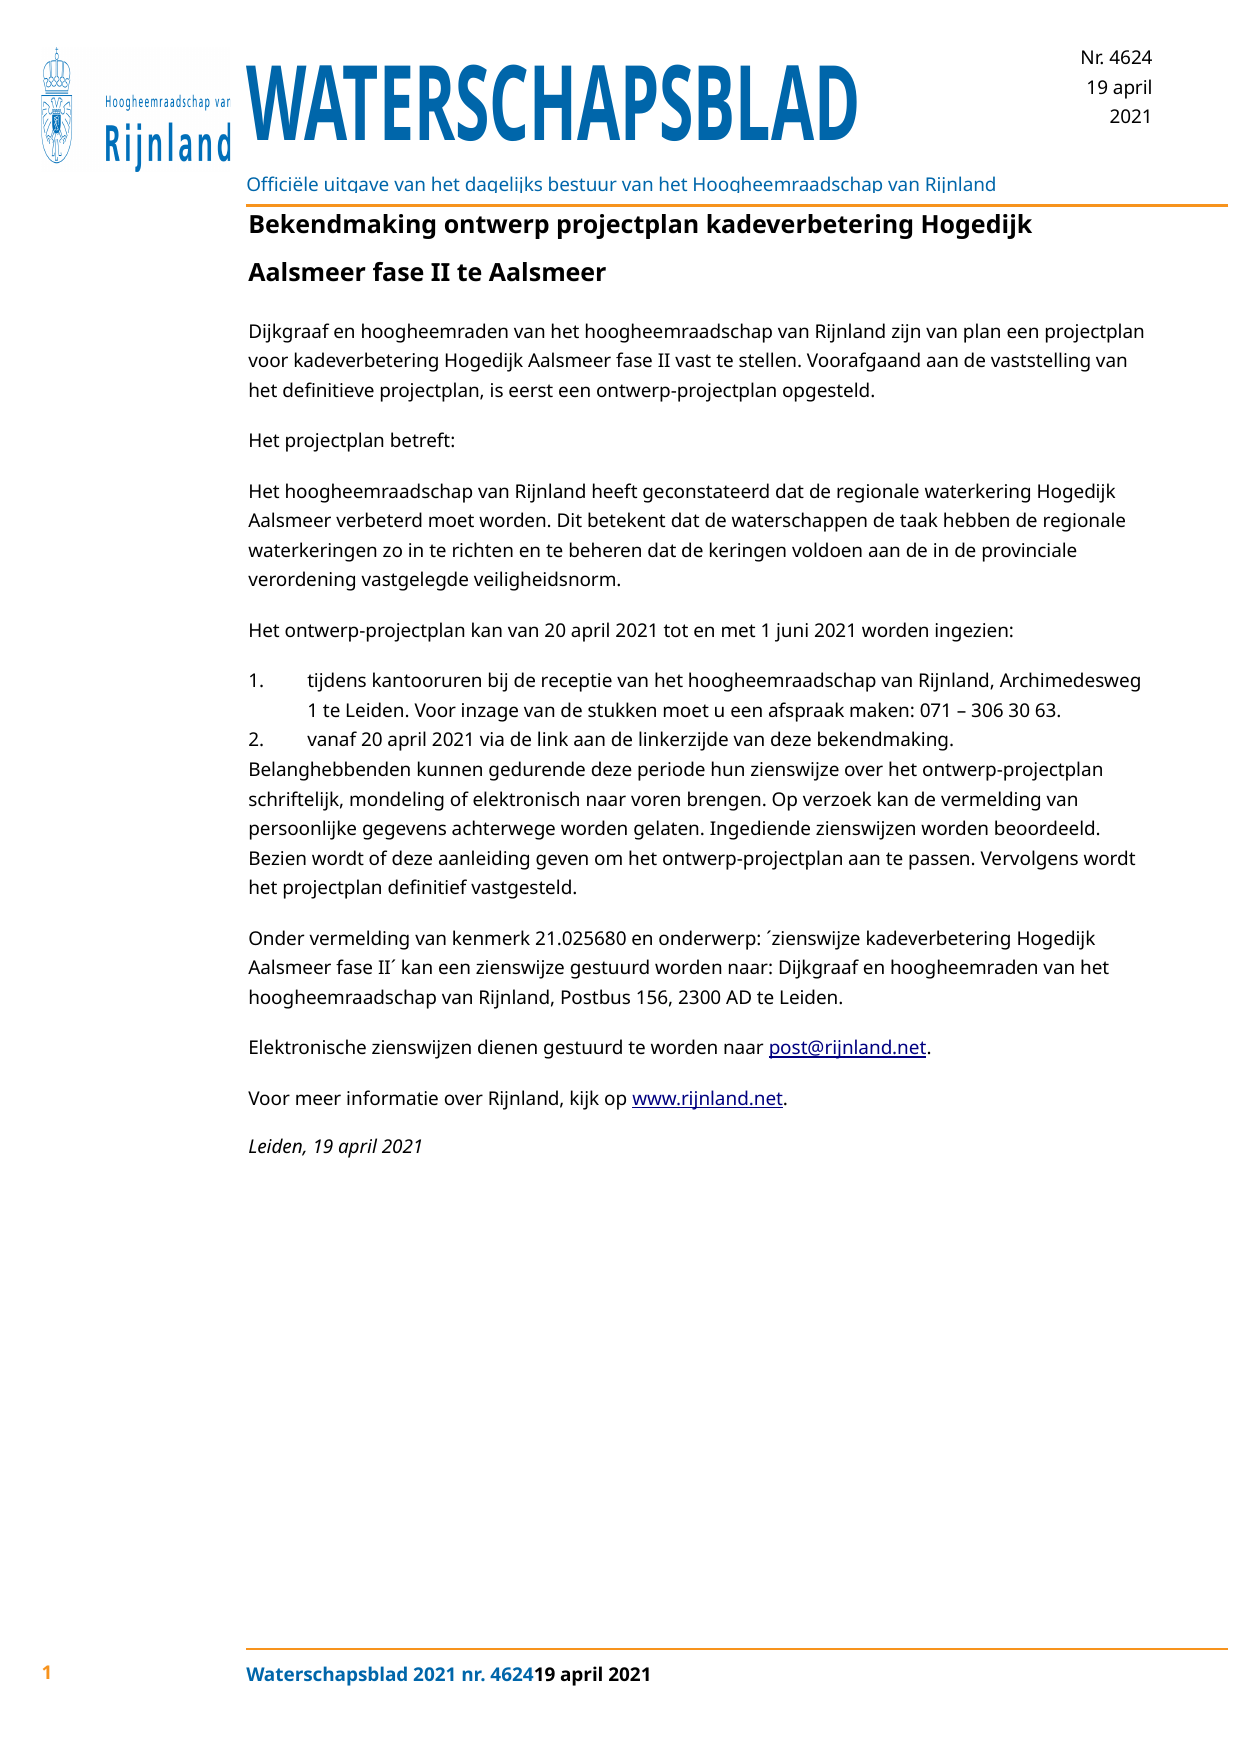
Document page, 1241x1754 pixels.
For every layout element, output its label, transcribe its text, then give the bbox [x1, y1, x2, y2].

text Elektronische zienswijzen dienen gestuurd te worden naar post@rijnland.net. [248, 1034, 1152, 1060]
text Dijkgraaf en hoogheemraden van het hoogheemraadschap van Rijnland zijn van plan een projectplan voor kadeverbetering Hogedijk Aalsmeer fase II vast te stellen. Voorafgaand aan de vaststelling van het definitieve projectplan, is eerst een ontwerp-projectplan opgesteld. [248, 318, 1152, 403]
text Belanghebbenden kunnen gedurende deze periode hun zienswijze over het ontwerp-projectplan schriftelijk, mondeling of elektronisch naar voren brengen. Op verzoek kan de vermelding van persoonlijke gegevens achterwege worden gelaten. Ingediende zienswijzen worden beoordeeld. Bezien wordt of deze aanleiding geven om het ontwerp-projectplan aan te passen. Vervolgens wordt het projectplan definitief vastgesteld. [248, 756, 1152, 900]
text Voor meer informatie over Rijnland, kijk op www.rijnland.net. [248, 1085, 1152, 1111]
list tijdens kantooruren bij de receptie van het hoogheemraadschap van Rijnland, Archimedesweg 1 te Leiden. Voor inzage van de stukken moet u een afspraak maken: 071 – 306 30 63. [248, 667, 1152, 723]
text Onder vermelding van kenmerk 21.025680 en onderwerp: ´zienswijze kadeverbetering Hogedijk Aalsmeer fase II´ kan een zienswijze gestuurd worden naar: Dijkgraaf en hoogheemraden van het hoogheemraadschap van Rijnland, Postbus 156, 2300 AD te Leiden. [248, 925, 1152, 1010]
picture [41, 47, 231, 172]
text Het hoogheemraadschap van Rijnland heeft geconstateerd dat de regionale waterkering Hogedijk Aalsmeer verbeterd moet worden. Dit betekent dat de waterschappen de taak hebben de regionale waterkeringen zo in te richten en te beheren dat de keringen voldoen aan de in de provinciale verordening vastgelegde veiligheidsnorm. [248, 478, 1152, 592]
text Bekendmaking ontwerp projectplan kadeverbetering Hogedijk Aalsmeer fase II te Aalsmeer [248, 207, 1152, 288]
list vanaf 20 april 2021 via de link aan de linkerzijde van deze bekendmaking. [248, 727, 1152, 752]
text Het projectplan betreft: [248, 427, 1152, 453]
text Het ontwerp-projectplan kan van 20 april 2021 tot en met 1 juni 2021 worden ingezien: [248, 617, 1152, 643]
text Leiden, 19 april 2021 [248, 1133, 1152, 1158]
